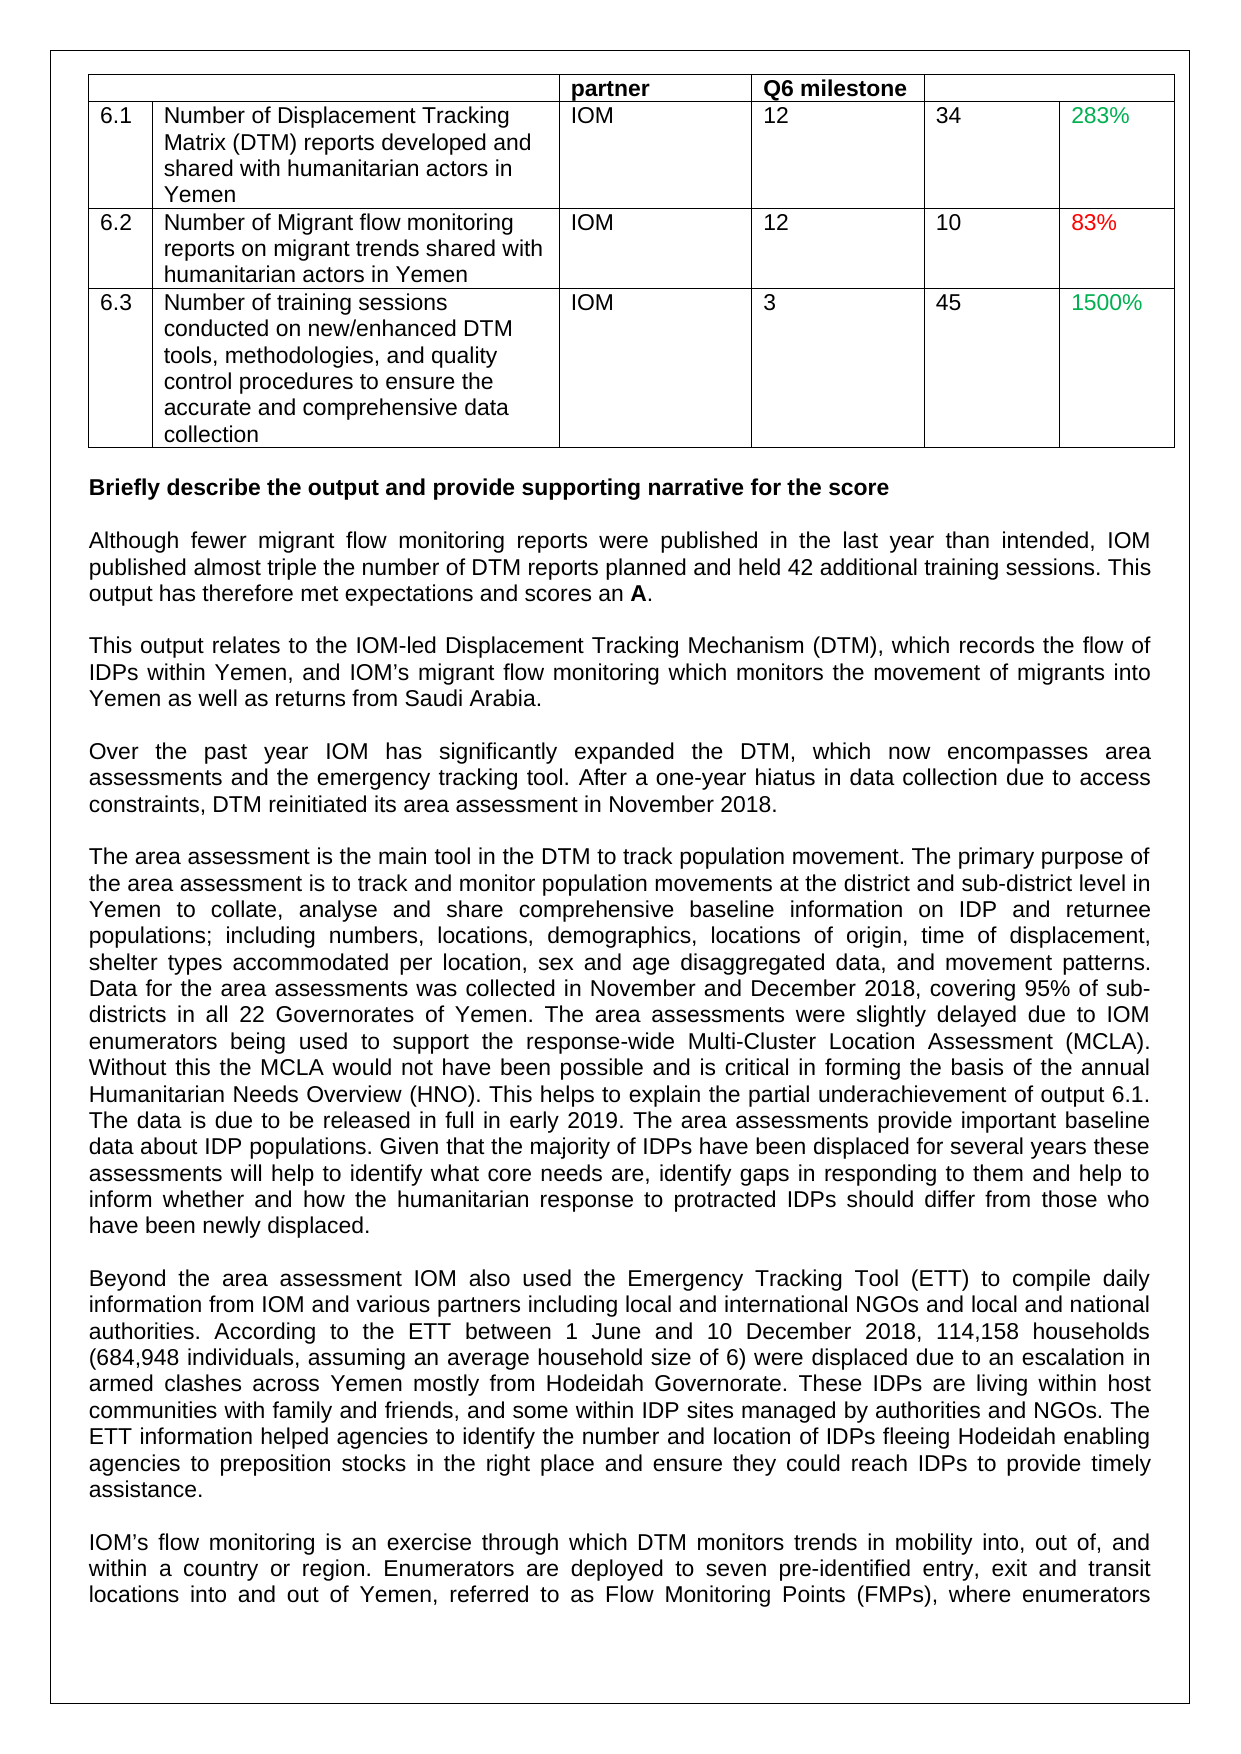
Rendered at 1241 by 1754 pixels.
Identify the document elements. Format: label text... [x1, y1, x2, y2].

text Over the past year IOM has significantly expanded the DTM, which now encompasses area assessments and the emergency tracking tool. After a one-year hiatus in data collection due to access constraints, DTM reinitiated its area assessment in November 2018. [89, 738, 1152, 817]
table_cell 10 [925, 209, 1059, 288]
table_cell Number of Displacement Tracking Matrix (DTM) reports developed and shared with humanitarian actors in Yemen [153, 102, 559, 208]
table_cell Number of training sessions conducted on new/enhanced DTM tools, methodologies, and quality control procedures to ensure the accurate and comprehensive data collection [153, 289, 559, 447]
table_cell 83% [1060, 209, 1174, 288]
table_cell 6.3 [89, 289, 152, 447]
table_cell IOM [560, 289, 751, 447]
text The area assessment is the main tool in the DTM to track population movement. The primary purpose of the area assessment is to track and monitor population movements at the district and sub-district level in Yemen to collate, analyse and share comprehensive baseline information on IDP and returnee populations; including numbers, locations, demographics, locations of origin, time of displacement, shelter types accommodated per location, sex and age disaggregated data, and movement patterns. Data for the area assessments was collected in November and December 2018, covering 95% of sub-districts in all 22 Governorates of Yemen. The area assessments were slightly delayed due to IOM enumerators being used to support the response-wide Multi-Cluster Location Assessment (MCLA). Without this the MCLA would not have been possible and is critical in forming the basis of the annual Humanitarian Needs Overview (HNO). This helps to explain the partial underachievement of output 6.1. The data is due to be released in full in early 2019. The area assessments provide important baseline data about IDP populations. Given that the majority of IDPs have been displaced for several years these assessments will help to identify what core needs are, identify gaps in responding to them and help to inform whether and how the humanitarian response to protracted IDPs should differ from those who have been newly displaced. [89, 843, 1152, 1239]
text Although fewer migrant flow monitoring reports were published in the last year than intended, IOM published almost triple the number of DTM reports planned and held 42 additional training sessions. This output has therefore met expectations and scores an A. [89, 527, 1152, 606]
table_cell 283% [1060, 102, 1174, 208]
text IOM’s flow monitoring is an exercise through which DTM monitors trends in mobility into, out of, and within a country or region. Enumerators are deployed to seven pre-identified entry, exit and transit locations into and out of Yemen, referred to as Flow Monitoring Points (FMPs), where enumerators [89, 1528, 1152, 1608]
table_cell 34 [925, 102, 1059, 208]
table_header [89, 75, 559, 101]
text Beyond the area assessment IOM also used the Emergency Tracking Tool (ETT) to compile daily information from IOM and various partners including local and international NGOs and local and national authorities. According to the ETT between 1 June and 10 December 2018, 114,158 households (684,948 individuals, assuming an average household size of 6) were displaced due to an escalation in armed clashes across Yemen mostly from Hodeidah Governorate. These IDPs are living within host communities with family and friends, and some within IDP sites managed by authorities and NGOs. The ETT information helped agencies to identify the number and location of IDPs fleeing Hodeidah enabling agencies to preposition stocks in the right place and ensure they could reach IDPs to provide timely assistance. [89, 1265, 1152, 1502]
table_cell 3 [752, 289, 924, 447]
table_cell 6.2 [89, 209, 152, 288]
table_cell 45 [925, 289, 1059, 447]
table_cell 12 [752, 209, 924, 288]
table_cell IOM [560, 102, 751, 208]
text This output relates to the IOM-led Displacement Tracking Mechanism (DTM), which records the flow of IDPs within Yemen, and IOM’s migrant flow monitoring which monitors the movement of migrants into Yemen as well as returns from Saudi Arabia. [89, 632, 1152, 712]
text Briefly describe the output and provide supporting narrative for the score [89, 474, 1152, 501]
table_cell 12 [752, 102, 924, 208]
table_cell IOM [560, 209, 751, 288]
table_header partner [560, 75, 751, 101]
table_header Q6 milestone [752, 75, 924, 101]
table_header [925, 75, 1174, 101]
table_cell Number of Migrant flow monitoring reports on migrant trends shared with humanitarian actors in Yemen [153, 209, 559, 288]
table_cell 6.1 [89, 102, 152, 208]
table_cell 1500% [1060, 289, 1174, 447]
